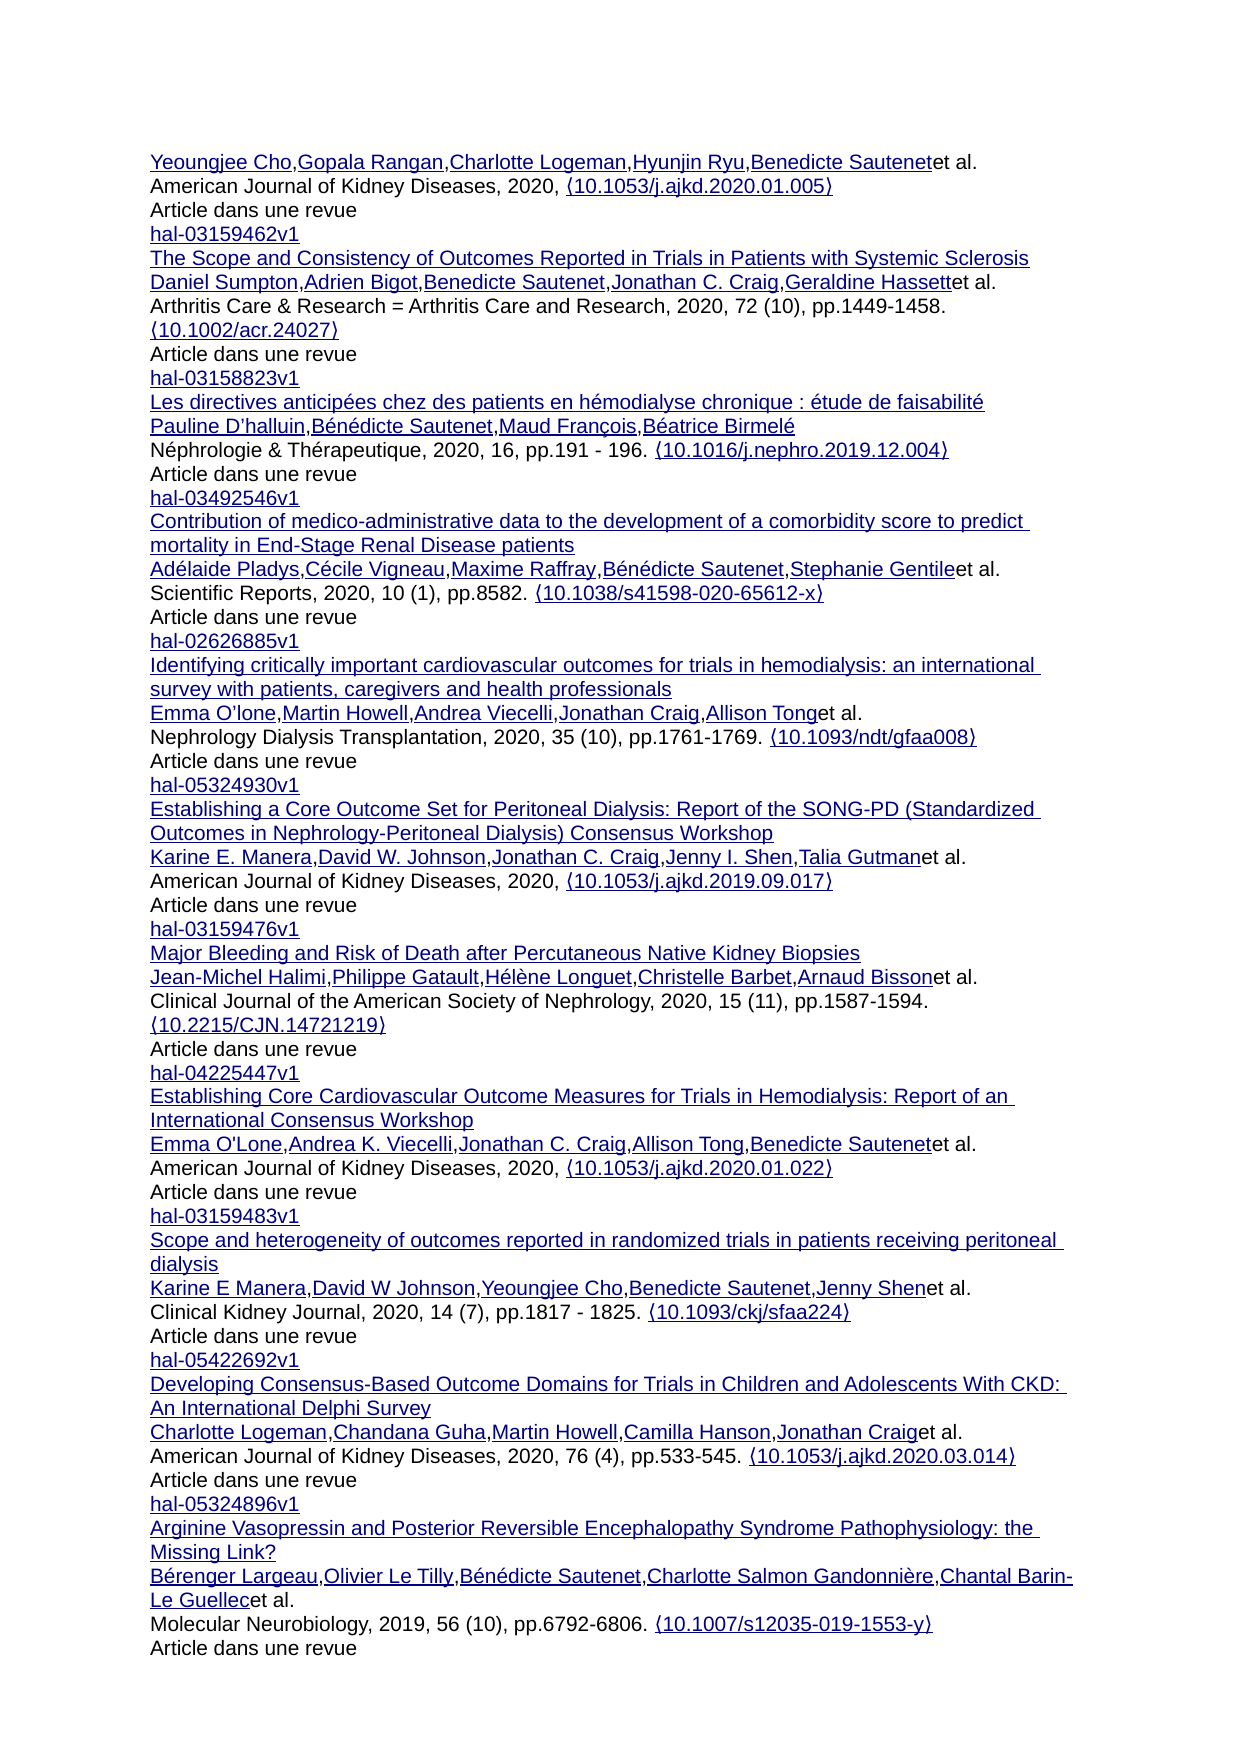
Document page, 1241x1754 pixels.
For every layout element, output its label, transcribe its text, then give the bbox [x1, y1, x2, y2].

table_cell Establishing a Core Outcome Set for Peritoneal Dialysis: Report of the SONG-PD (Standardized Outcomes in Nephrology-Peritoneal Dialysis) Consensus Workshop Karine E. Manera,David W. Johnson,Jonathan C. Craig,Jenny I. Shen,Talia Gutmanet al. American Journal of Kidney Diseases, 2020, ⟨10.1053/j.ajkd.2019.09.017⟩ Article dans une revue hal-03159476v1 [150, 797, 1090, 941]
table_cell Developing Consensus-Based Outcome Domains for Trials in Children and Adolescents With CKD: An International Delphi Survey Charlotte Logeman,Chandana Guha,Martin Howell,Camilla Hanson,Jonathan Craiget al. American Journal of Kidney Diseases, 2020, 76 (4), pp.533-545. ⟨10.1053/j.ajkd.2020.03.014⟩ Article dans une revue hal-05324896v1 [150, 1372, 1090, 1516]
table_cell Major Bleeding and Risk of Death after Percutaneous Native Kidney Biopsies Jean-Michel Halimi,Philippe Gatault,Hélène Longuet,Christelle Barbet,Arnaud Bissonet al. Clinical Journal of the American Society of Nephrology, 2020, 15 (11), pp.1587-1594. ⟨10.2215/CJN.14721219⟩ Article dans une revue hal-04225447v1 [150, 941, 1090, 1084]
table_cell Yeoungjee Cho,Gopala Rangan,Charlotte Logeman,Hyunjin Ryu,Benedicte Sautenetet al. American Journal of Kidney Diseases, 2020, ⟨10.1053/j.ajkd.2020.01.005⟩ Article dans une revue hal-03159462v1 [150, 150, 1090, 246]
table_cell Contribution of medico-administrative data to the development of a comorbidity score to predict mortality in End-Stage Renal Disease patients Adélaide Pladys,Cécile Vigneau,Maxime Raffray,Bénédicte Sautenet,Stephanie Gentileet al. Scientific Reports, 2020, 10 (1), pp.8582. ⟨10.1038/s41598-020-65612-x⟩ Article dans une revue hal-02626885v1 [150, 509, 1090, 653]
table_cell The Scope and Consistency of Outcomes Reported in Trials in Patients with Systemic Sclerosis Daniel Sumpton,Adrien Bigot,Benedicte Sautenet,Jonathan C. Craig,Geraldine Hassettet al. Arthritis Care & Research = Arthritis Care and Research, 2020, 72 (10), pp.1449-1458. ⟨10.1002/acr.24027⟩ Article dans une revue hal-03158823v1 [150, 246, 1090, 389]
table_cell Les directives anticipées chez des patients en hémodialyse chronique : étude de faisabilité Pauline D’halluin,Bénédicte Sautenet,Maud François,Béatrice Birmelé Néphrologie & Thérapeutique, 2020, 16, pp.191 - 196. ⟨10.1016/j.nephro.2019.12.004⟩ Article dans une revue hal-03492546v1 [150, 390, 1090, 509]
table_cell Establishing Core Cardiovascular Outcome Measures for Trials in Hemodialysis: Report of an International Consensus Workshop Emma O'Lone,Andrea K. Viecelli,Jonathan C. Craig,Allison Tong,Benedicte Sautenetet al. American Journal of Kidney Diseases, 2020, ⟨10.1053/j.ajkd.2020.01.022⟩ Article dans une revue hal-03159483v1 [150, 1084, 1090, 1228]
table_cell Identifying critically important cardiovascular outcomes for trials in hemodialysis: an international survey with patients, caregivers and health professionals Emma O’lone,Martin Howell,Andrea Viecelli,Jonathan Craig,Allison Tonget al. Nephrology Dialysis Transplantation, 2020, 35 (10), pp.1761-1769. ⟨10.1093/ndt/gfaa008⟩ Article dans une revue hal-05324930v1 [150, 653, 1090, 797]
table_cell Scope and heterogeneity of outcomes reported in randomized trials in patients receiving peritoneal dialysis Karine E Manera,David W Johnson,Yeoungjee Cho,Benedicte Sautenet,Jenny Shenet al. Clinical Kidney Journal, 2020, 14 (7), pp.1817 - 1825. ⟨10.1093/ckj/sfaa224⟩ Article dans une revue hal-05422692v1 [150, 1228, 1090, 1372]
table_cell Arginine Vasopressin and Posterior Reversible Encephalopathy Syndrome Pathophysiology: the Missing Link? Bérenger Largeau,Olivier Le Tilly,Bénédicte Sautenet,Charlotte Salmon Gandonnière,Chantal Barin-Le Guellecet al. Molecular Neurobiology, 2019, 56 (10), pp.6792-6806. ⟨10.1007/s12035-019-1553-y⟩ Article dans une revue [150, 1516, 1090, 1659]
